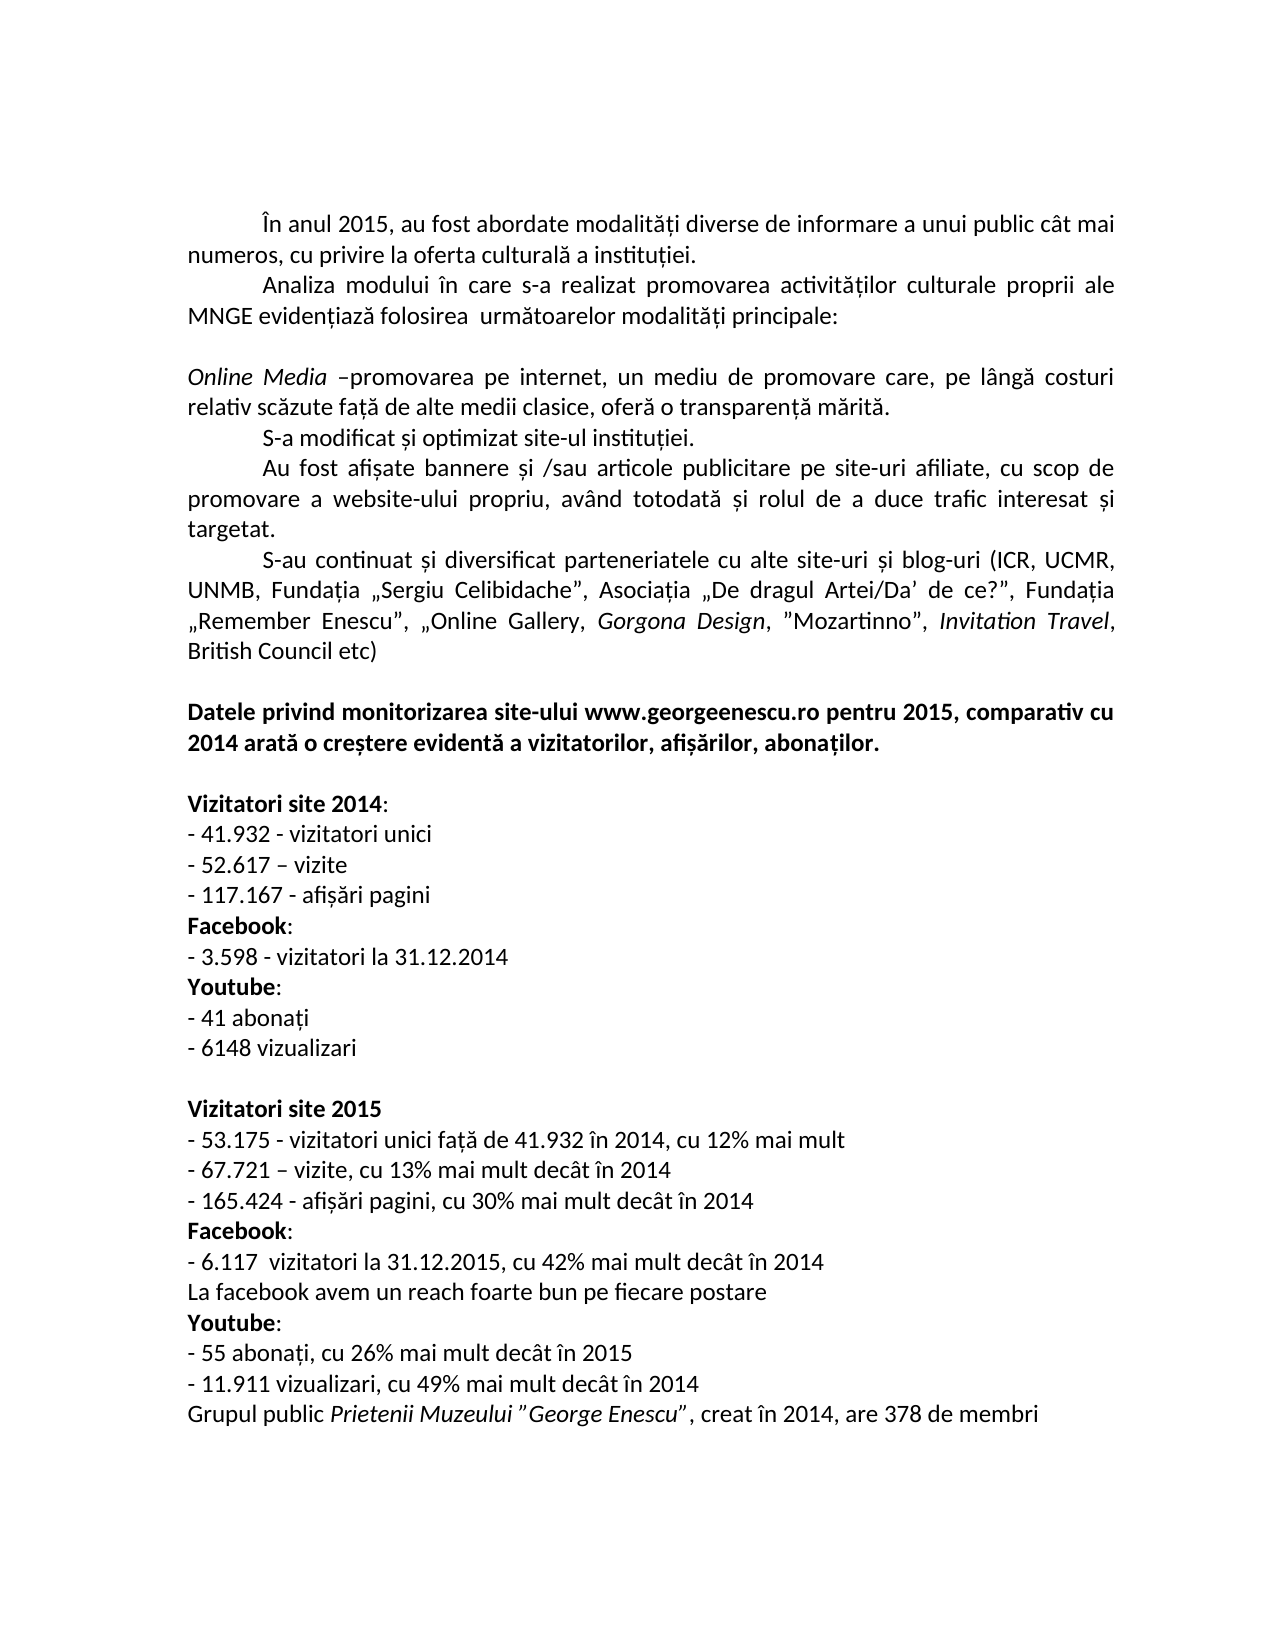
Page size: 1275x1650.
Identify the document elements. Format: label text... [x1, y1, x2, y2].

text Au fost afișate bannere și /sau articole publicitare pe site-uri afiliate, cu scop de promovare a website-ului propriu, având totodată şi rolul de a duce trafic interesat şi targetat. [187, 452, 1116, 544]
text La facebook avem un reach foarte bun pe fiecare postare [187, 1276, 1116, 1307]
text - 3.598 - vizitatori la 31.12.2014 [187, 941, 1116, 971]
text În anul 2015, au fost abordate modalităţi diverse de informare a unui public cât mai numeros, cu privire la oferta culturală a instituției. [187, 208, 1116, 269]
text - 67.721 – vizite, cu 13% mai mult decât în 2014 [187, 1154, 1116, 1185]
text Grupul public Prietenii Muzeului ”George Enescu”, creat în 2014, are 378 de membri [187, 1398, 1116, 1429]
text - 6148 vizualizari [187, 1032, 1116, 1063]
text - 53.175 - vizitatori unici față de 41.932 în 2014, cu 12% mai mult [187, 1124, 1116, 1154]
text - 11.911 vizualizari, cu 49% mai mult decât în 2014 [187, 1368, 1116, 1398]
text - 41.932 - vizitatori unici [187, 819, 1116, 849]
text - 55 abonați, cu 26% mai mult decât în 2015 [187, 1337, 1116, 1368]
text Vizitatori site 2015 [187, 1093, 1116, 1124]
text - 52.617 – vizite [187, 849, 1116, 880]
text - 41 abonați [187, 1002, 1116, 1032]
text - 6.117 vizitatori la 31.12.2015, cu 42% mai mult decât în 2014 [187, 1246, 1116, 1276]
text - 117.167 - afișări pagini [187, 880, 1116, 910]
text Analiza modului în care s-a realizat promovarea activităţilor culturale proprii ale MNGE evidențiază folosirea următoarelor modalităţi principale: [187, 269, 1116, 330]
text Youtube: [187, 1307, 1116, 1337]
text Facebook: [187, 1215, 1116, 1246]
text Vizitatori site 2014: [187, 788, 1116, 819]
text S-a modificat și optimizat site-ul instituției. [187, 422, 1116, 452]
text - 165.424 - afișări pagini, cu 30% mai mult decât în 2014 [187, 1185, 1116, 1215]
text Youtube: [187, 971, 1116, 1002]
text Facebook: [187, 910, 1116, 941]
text Datele privind monitorizarea site-ului www.georgeenescu.ro pentru 2015, comparativ cu 2014 arată o creștere evidentă a vizitatorilor, afișărilor, abonaților. [187, 697, 1116, 758]
text Online Media –promovarea pe internet, un mediu de promovare care, pe lângă costuri relativ scăzute faţă de alte medii clasice, oferă o transparenţă mărită. [187, 361, 1116, 422]
text S-au continuat și diversificat parteneriatele cu alte site-uri şi blog-uri (ICR, UCMR, UNMB, Fundația „Sergiu Celibidache”, Asociația „De dragul Artei/Da’ de ce?”, Fundația „Remember Enescu”, „Online Gallery, Gorgona Design, ”Mozartinno”, Invitation Travel, British Council etc) [187, 544, 1116, 666]
